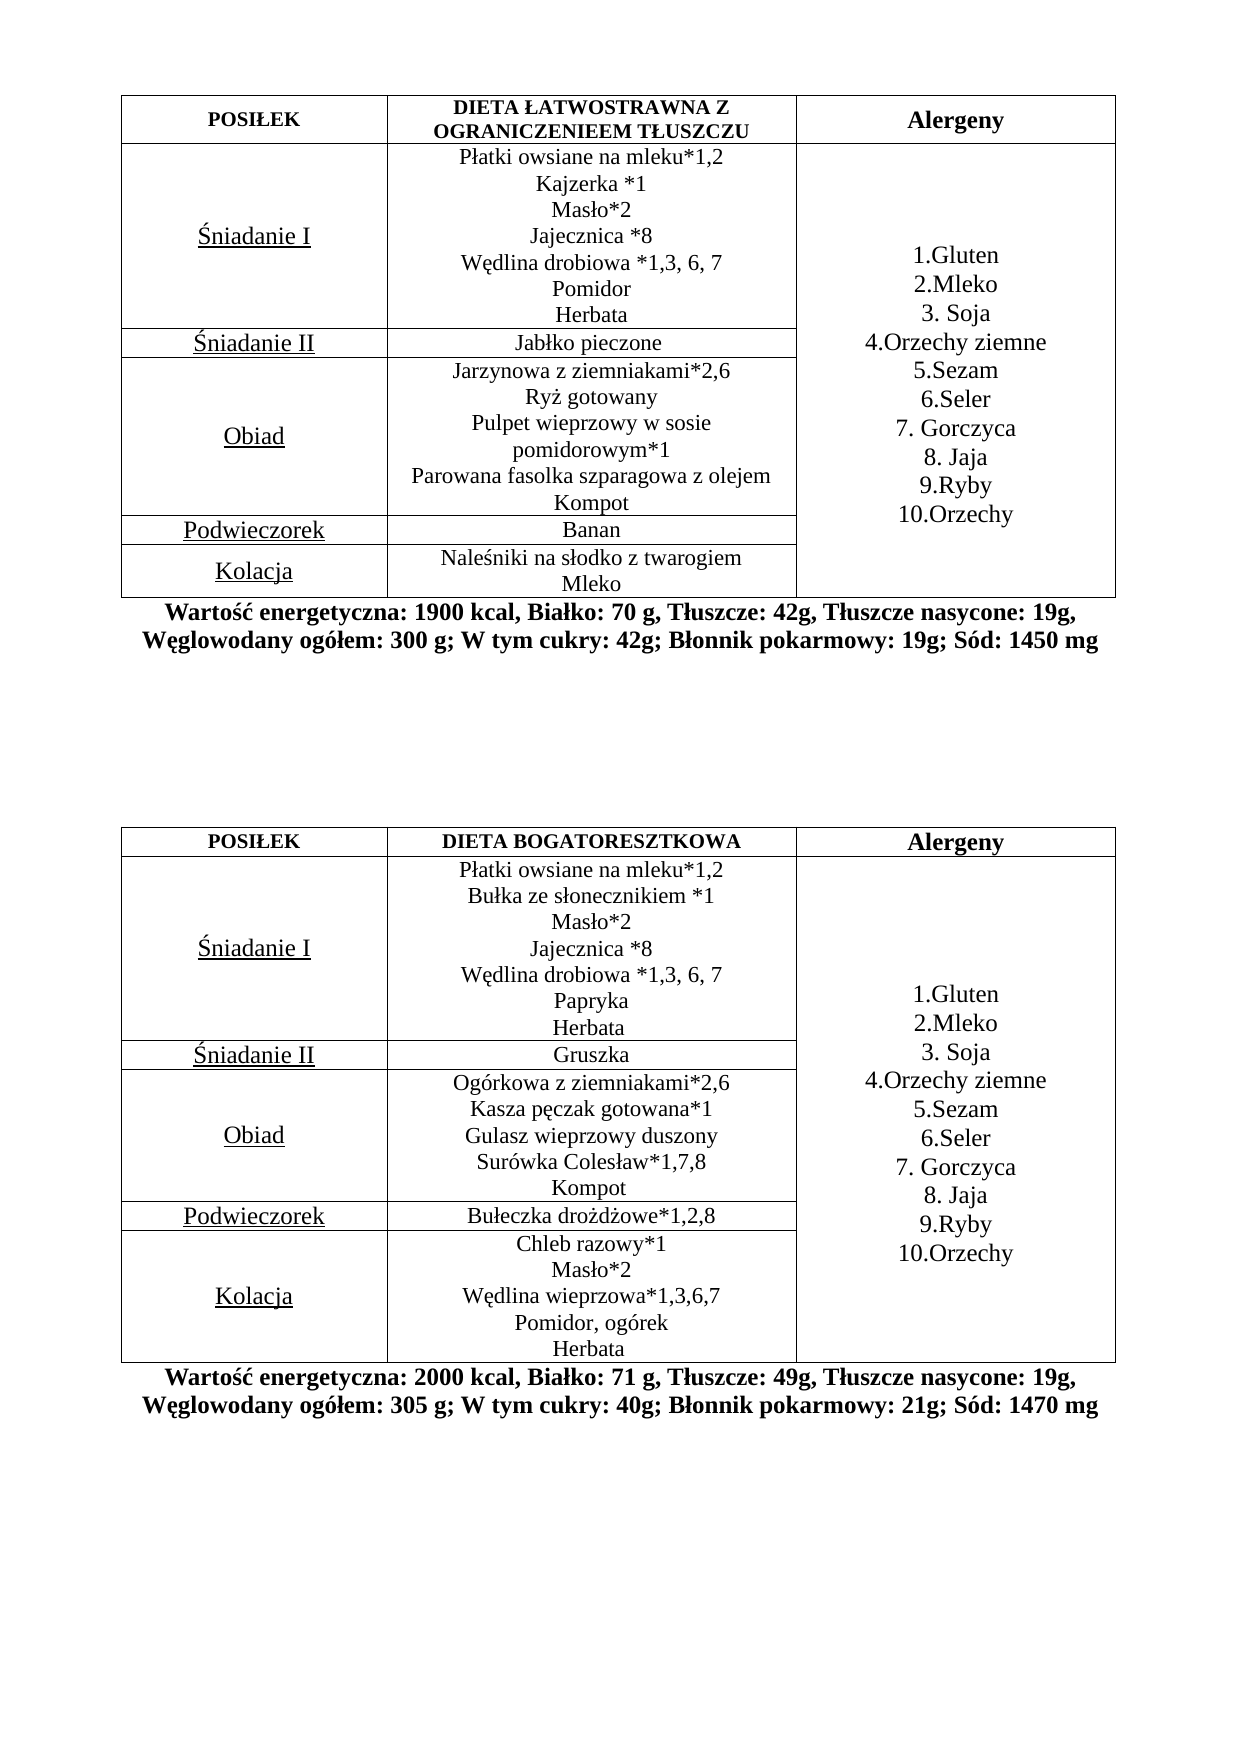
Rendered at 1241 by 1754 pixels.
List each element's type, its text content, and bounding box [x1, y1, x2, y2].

table_cell Obiad [122, 358, 387, 515]
table_cell Ogórkowa z ziemniakami*2,6 Kasza pęczak gotowana*1 Gulasz wieprzowy duszony Surówka Colesław*1,7,8 Kompot [388, 1070, 796, 1201]
table_cell Jabłko pieczone [388, 329, 796, 357]
table_header POSIŁEK [122, 96, 387, 143]
table_header Alergeny [797, 828, 1115, 856]
table_cell Kolacja [122, 1231, 387, 1362]
table_cell Kolacja [122, 545, 387, 597]
table_cell Podwieczorek [122, 1202, 387, 1230]
table_cell Podwieczorek [122, 516, 387, 544]
text Wartość energetyczna: 1900 kcal, Białko: 70 g, Tłuszcze: 42g, Tłuszcze nasycone: 19g, Węglowodany ogółem: 300 g; W tym cukry: 42g; Błonnik pokarmowy: 19g; Sód: 1450 mg [118, 597, 1122, 654]
table_cell Bułeczka drożdżowe*1,2,8 [388, 1202, 796, 1230]
table_header Alergeny [797, 96, 1115, 143]
table_cell Gruszka [388, 1041, 796, 1069]
table_header DIETA BOGATORESZTKOWA [388, 828, 796, 856]
table_header POSIŁEK [122, 828, 387, 856]
table_cell Śniadanie II [122, 329, 387, 357]
table_cell Jarzynowa z ziemniakami*2,6 Ryż gotowany Pulpet wieprzowy w sosie pomidorowym*1 Parowana fasolka szparagowa z olejem Kompot [388, 358, 796, 515]
table_cell Śniadanie II [122, 1041, 387, 1069]
table_cell 1.Gluten 2.Mleko 3. Soja 4.Orzechy ziemne 5.Sezam 6.Seler 7. Gorczyca 8. Jaja 9.Ryby 10.Orzechy [797, 144, 1115, 597]
table_cell Płatki owsiane na mleku*1,2 Bułka ze słonecznikiem *1 Masło*2 Jajecznica *8 Wędlina drobiowa *1,3, 6, 7 Papryka Herbata [388, 857, 796, 1040]
table_cell Obiad [122, 1070, 387, 1201]
table_cell Płatki owsiane na mleku*1,2 Kajzerka *1 Masło*2 Jajecznica *8 Wędlina drobiowa *1,3, 6, 7 Pomidor Herbata [388, 144, 796, 328]
table_cell Śniadanie I [122, 857, 387, 1040]
text Wartość energetyczna: 2000 kcal, Białko: 71 g, Tłuszcze: 49g, Tłuszcze nasycone: 19g, Węglowodany ogółem: 305 g; W tym cukry: 40g; Błonnik pokarmowy: 21g; Sód: 1470 mg [118, 1362, 1122, 1419]
table_cell Chleb razowy*1 Masło*2 Wędlina wieprzowa*1,3,6,7 Pomidor, ogórek Herbata [388, 1231, 796, 1362]
table_header DIETA ŁATWOSTRAWNA Z OGRANICZENIEEM TŁUSZCZU [388, 96, 796, 143]
table_cell Banan [388, 516, 796, 544]
table_cell 1.Gluten 2.Mleko 3. Soja 4.Orzechy ziemne 5.Sezam 6.Seler 7. Gorczyca 8. Jaja 9.Ryby 10.Orzechy [797, 857, 1115, 1362]
table_cell Śniadanie I [122, 144, 387, 328]
table_cell Naleśniki na słodko z twarogiem Mleko [388, 545, 796, 597]
